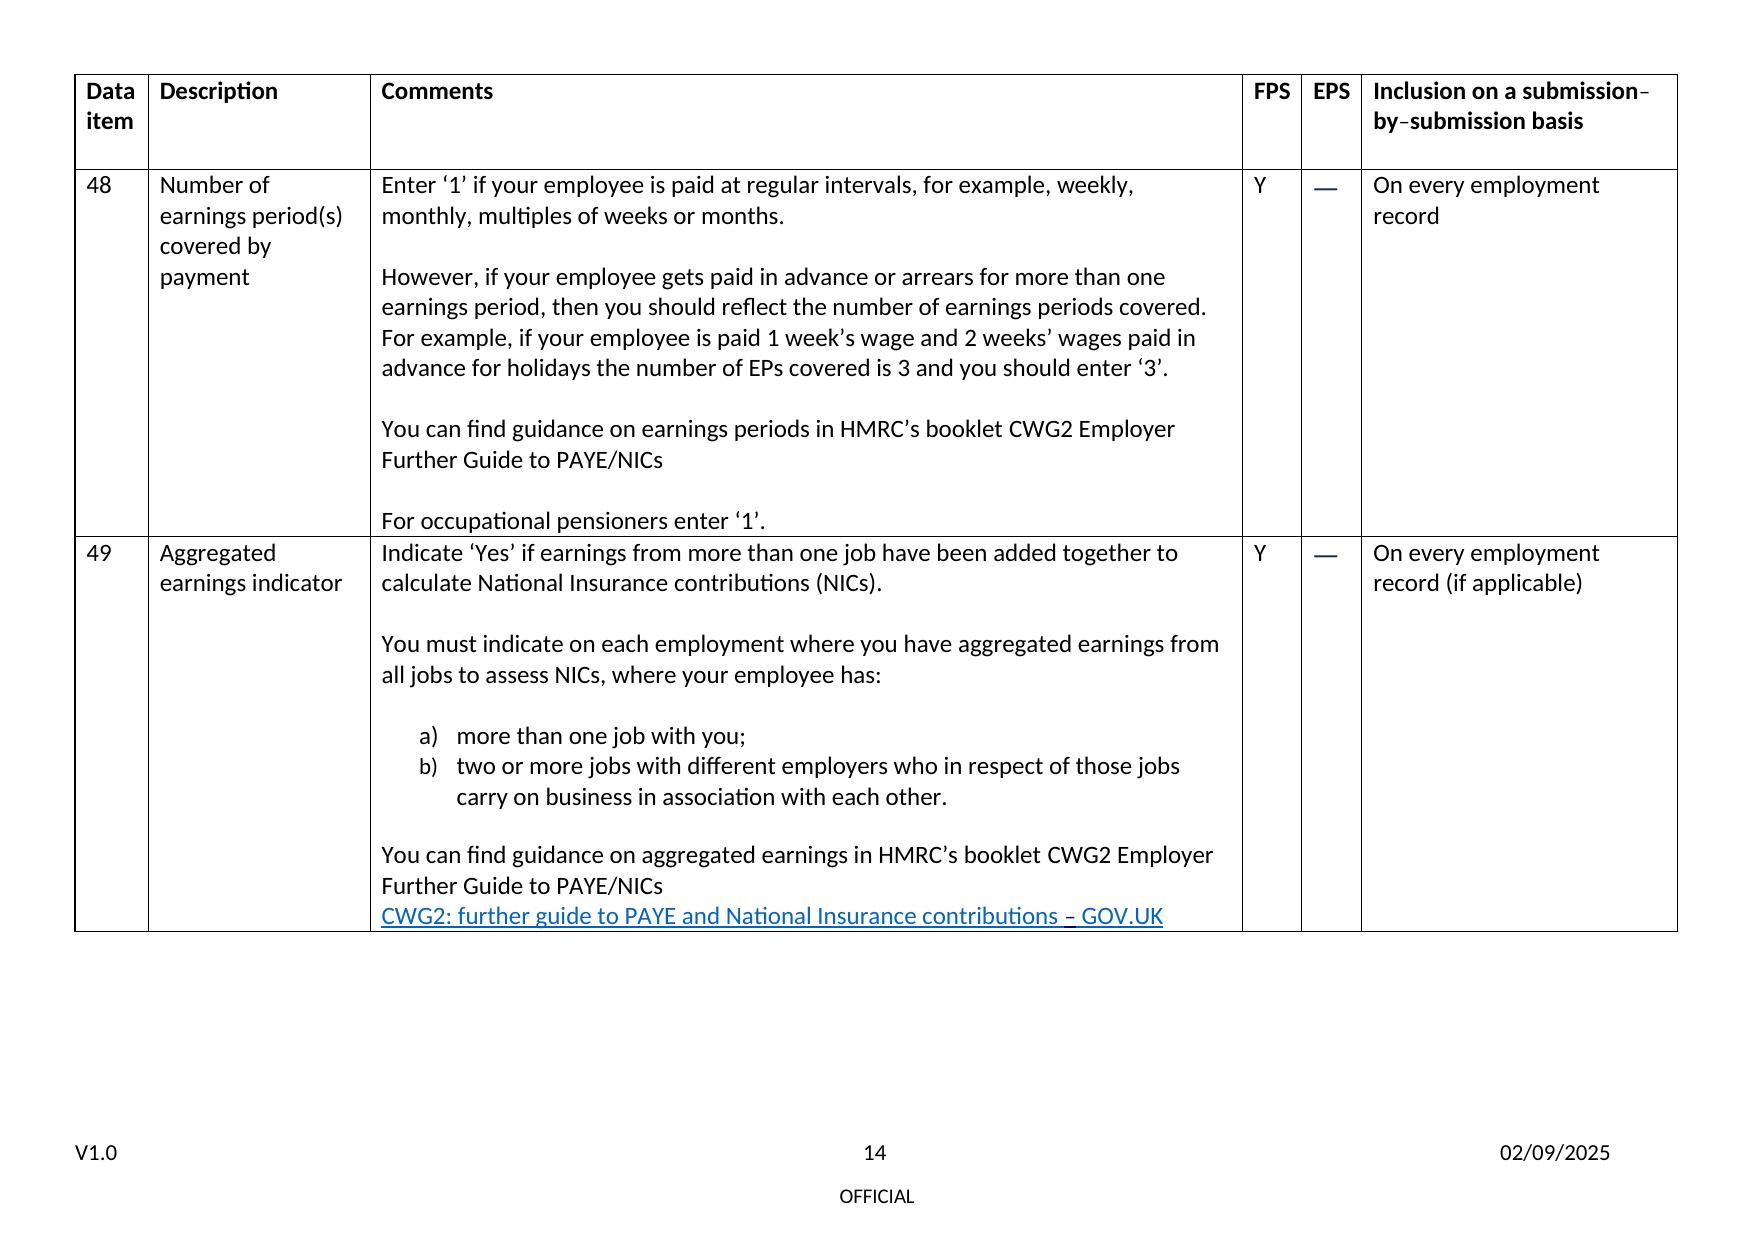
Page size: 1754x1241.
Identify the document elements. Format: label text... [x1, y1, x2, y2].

table_cell 48 [76, 170, 148, 536]
table_cell — [1302, 170, 1361, 536]
table_header EPS [1302, 75, 1361, 168]
table_cell Indicate ‘Yes’ if earnings from more than one job have been added together to calculate National Insurance contributions (NICs). You must indicate on each employment where you have aggregated earnings from all jobs to assess NICs, where your employee has: more than one job with you; two or more jobs with different employers who in respect of those jobs carry on business in association with each other. You can find guidance on aggregated earnings in HMRC’s booklet CWG2 Employer Further Guide to PAYE/NICs CWG2: further guide to PAYE and National Insurance contributions – GOV.UK [371, 537, 1242, 931]
table_cell Enter ‘1’ if your employee is paid at regular intervals, for example, weekly, monthly, multiples of weeks or months. However, if your employee gets paid in advance or arrears for more than one earnings period, then you should reflect the number of earnings periods covered. For example, if your employee is paid 1 week’s wage and 2 weeks’ wages paid in advance for holidays the number of EPs covered is 3 and you should enter ‘3’. You can find guidance on earnings periods in HMRC’s booklet CWG2 Employer Further Guide to PAYE/NICs For occupational pensioners enter ‘1’. [371, 170, 1242, 536]
table_header FPS [1243, 75, 1301, 168]
table_header Data item [76, 75, 148, 168]
table_cell Y [1243, 537, 1301, 931]
table_cell On every employment record [1362, 170, 1677, 536]
table_cell — [1302, 537, 1361, 931]
table_cell Number of earnings period(s) covered by payment [149, 170, 370, 536]
table_cell Y [1243, 170, 1301, 536]
table_cell On every employment record (if applicable) [1362, 537, 1677, 931]
table_header Inclusion on a submission–by–submission basis [1362, 75, 1677, 168]
table_cell Aggregated earnings indicator [149, 537, 370, 931]
table_cell 49 [76, 537, 148, 931]
table_header Comments [371, 75, 1242, 168]
table_header Description [149, 75, 370, 168]
